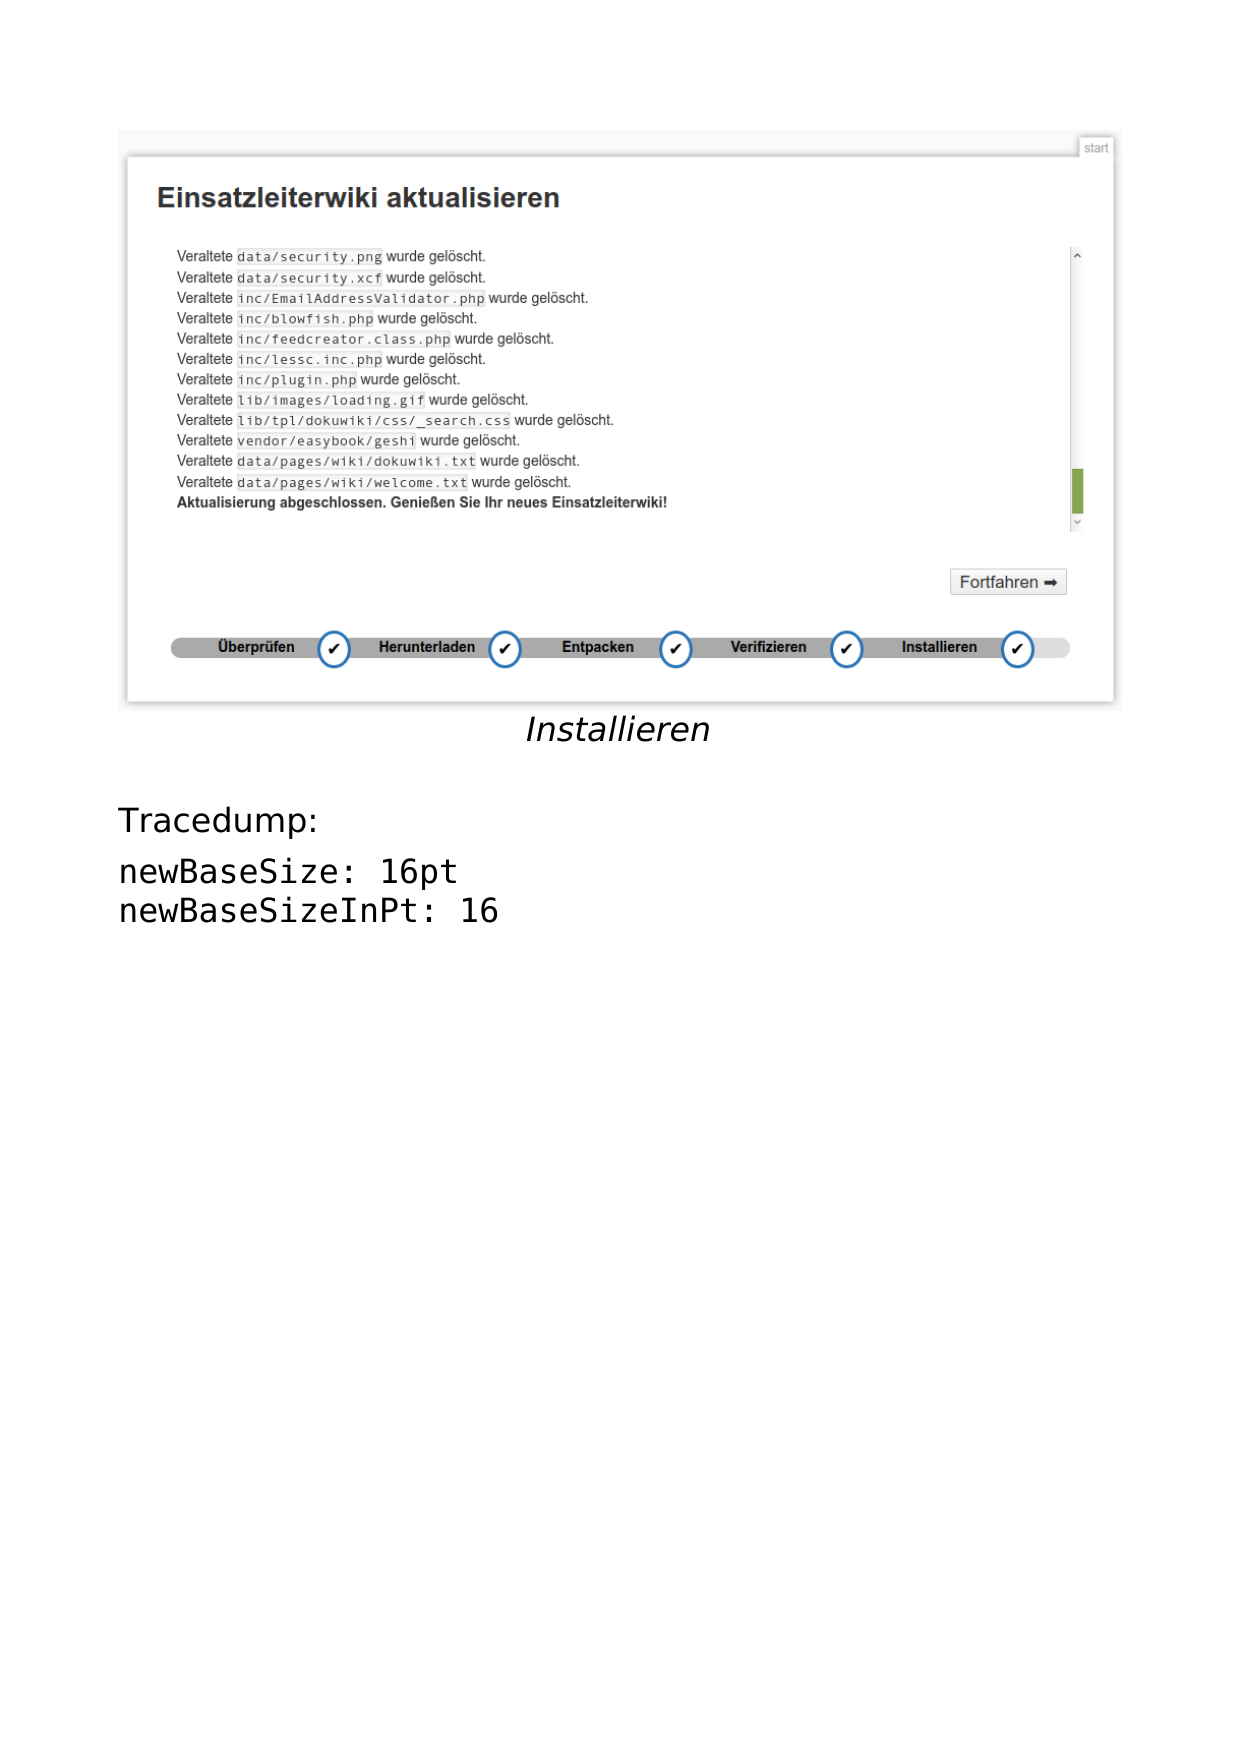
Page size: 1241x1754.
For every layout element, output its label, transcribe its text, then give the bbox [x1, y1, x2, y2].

text Installieren [118, 711, 1122, 750]
picture [118, 130, 1123, 711]
text Tracedump: [118, 762, 1122, 840]
text newBaseSize: 16pt newBaseSizeInPt: 16 [118, 852, 1122, 930]
